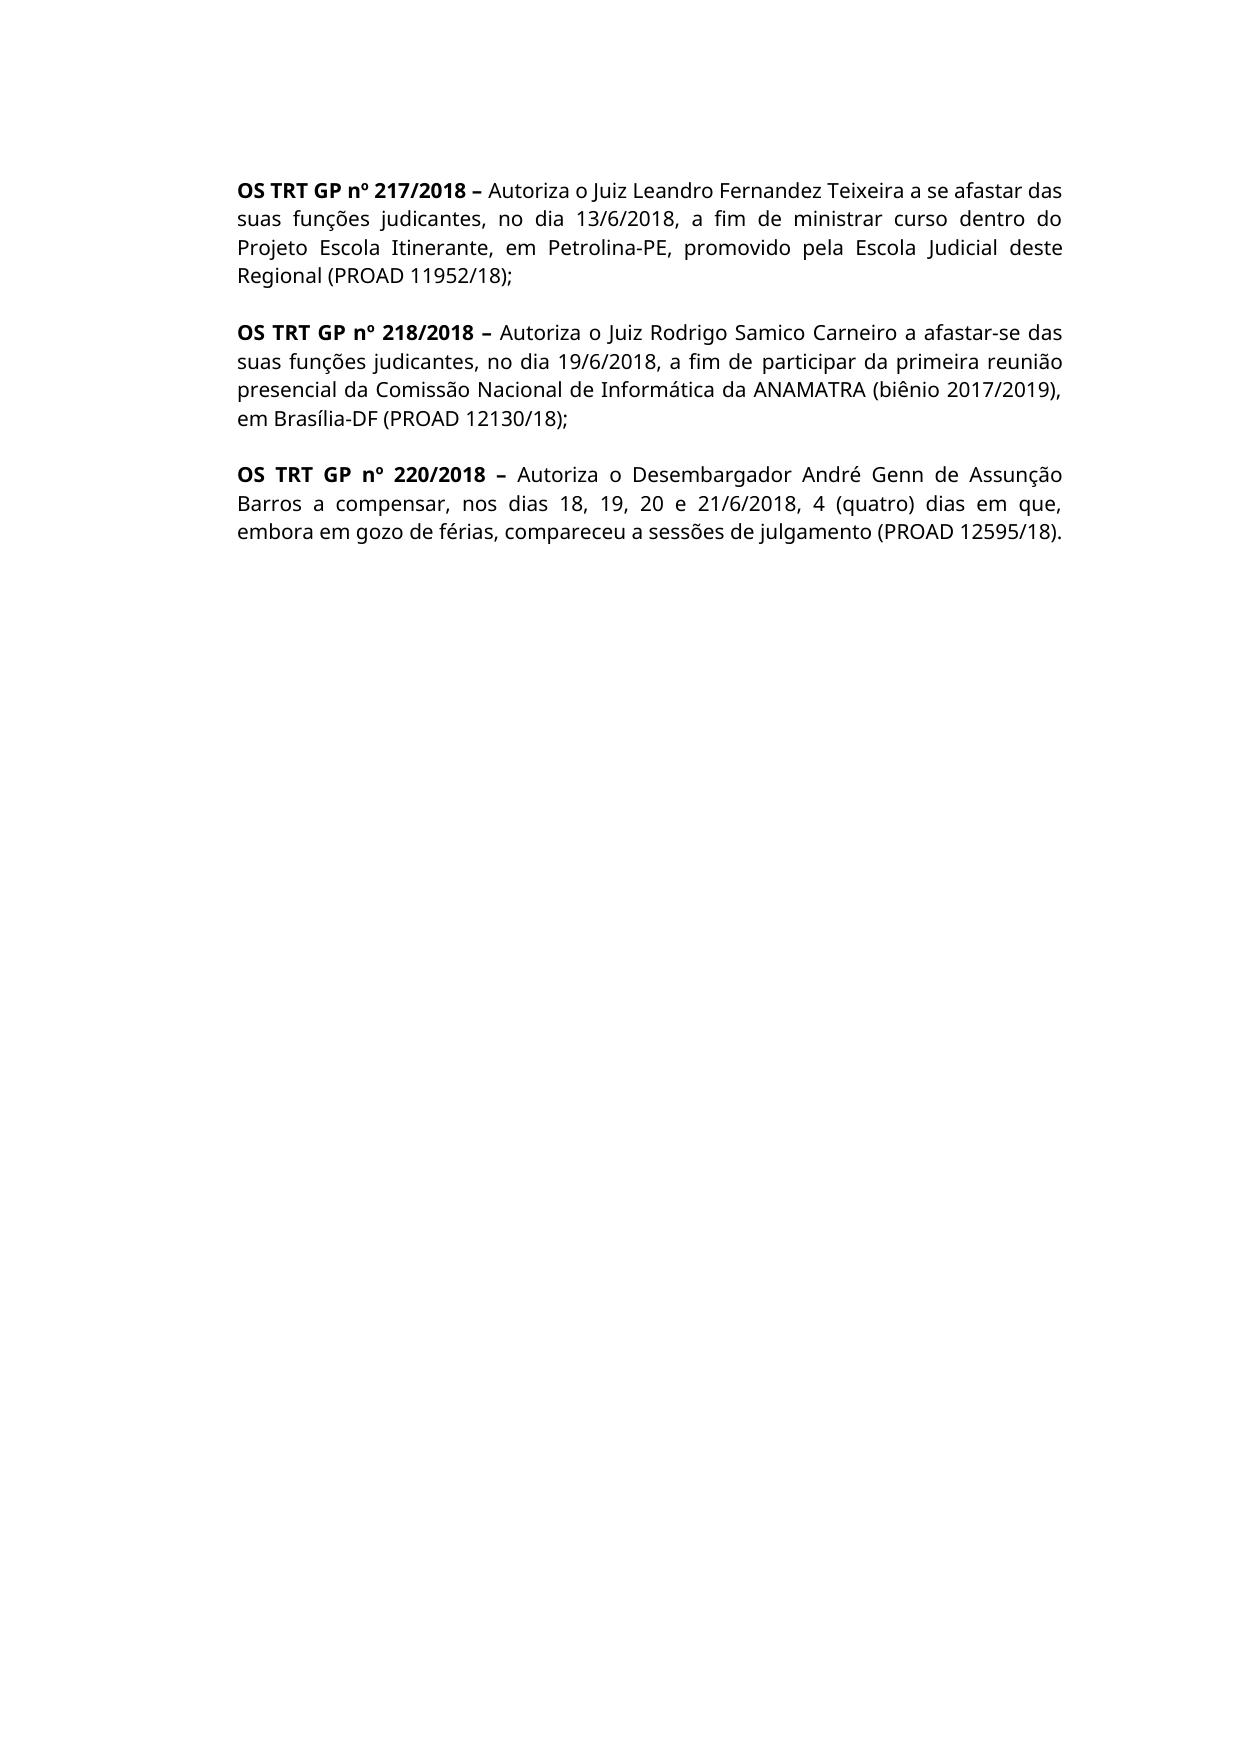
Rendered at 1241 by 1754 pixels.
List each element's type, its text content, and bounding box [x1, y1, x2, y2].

table_cell OS TRT GP nº 217/2018 – Autoriza o Juiz Leandro Fernandez Teixeira a se afastar das suas funções judicantes, no dia 13/6/2018, a fim de ministrar curso dentro do Projeto Escola Itinerante, em Petrolina-PE, promovido pela Escola Judicial deste Regional (PROAD 11952/18); OS TRT GP nº 218/2018 – Autoriza o Juiz Rodrigo Samico Carneiro a afastar-se das suas funções judicantes, no dia 19/6/2018, a fim de participar da primeira reunião presencial da Comissão Nacional de Informática da ANAMATRA (biênio 2017/2019), em Brasília-DF (PROAD 12130/18); OS TRT GP nº 220/2018 – Autoriza o Desembargador André Genn de Assunção Barros a compensar, nos dias 18, 19, 20 e 21/6/2018, 4 (quatro) dias em que, embora em gozo de férias, compareceu a sessões de julgamento (PROAD 12595/18). [226, 148, 1074, 546]
table_cell [166, 148, 226, 546]
